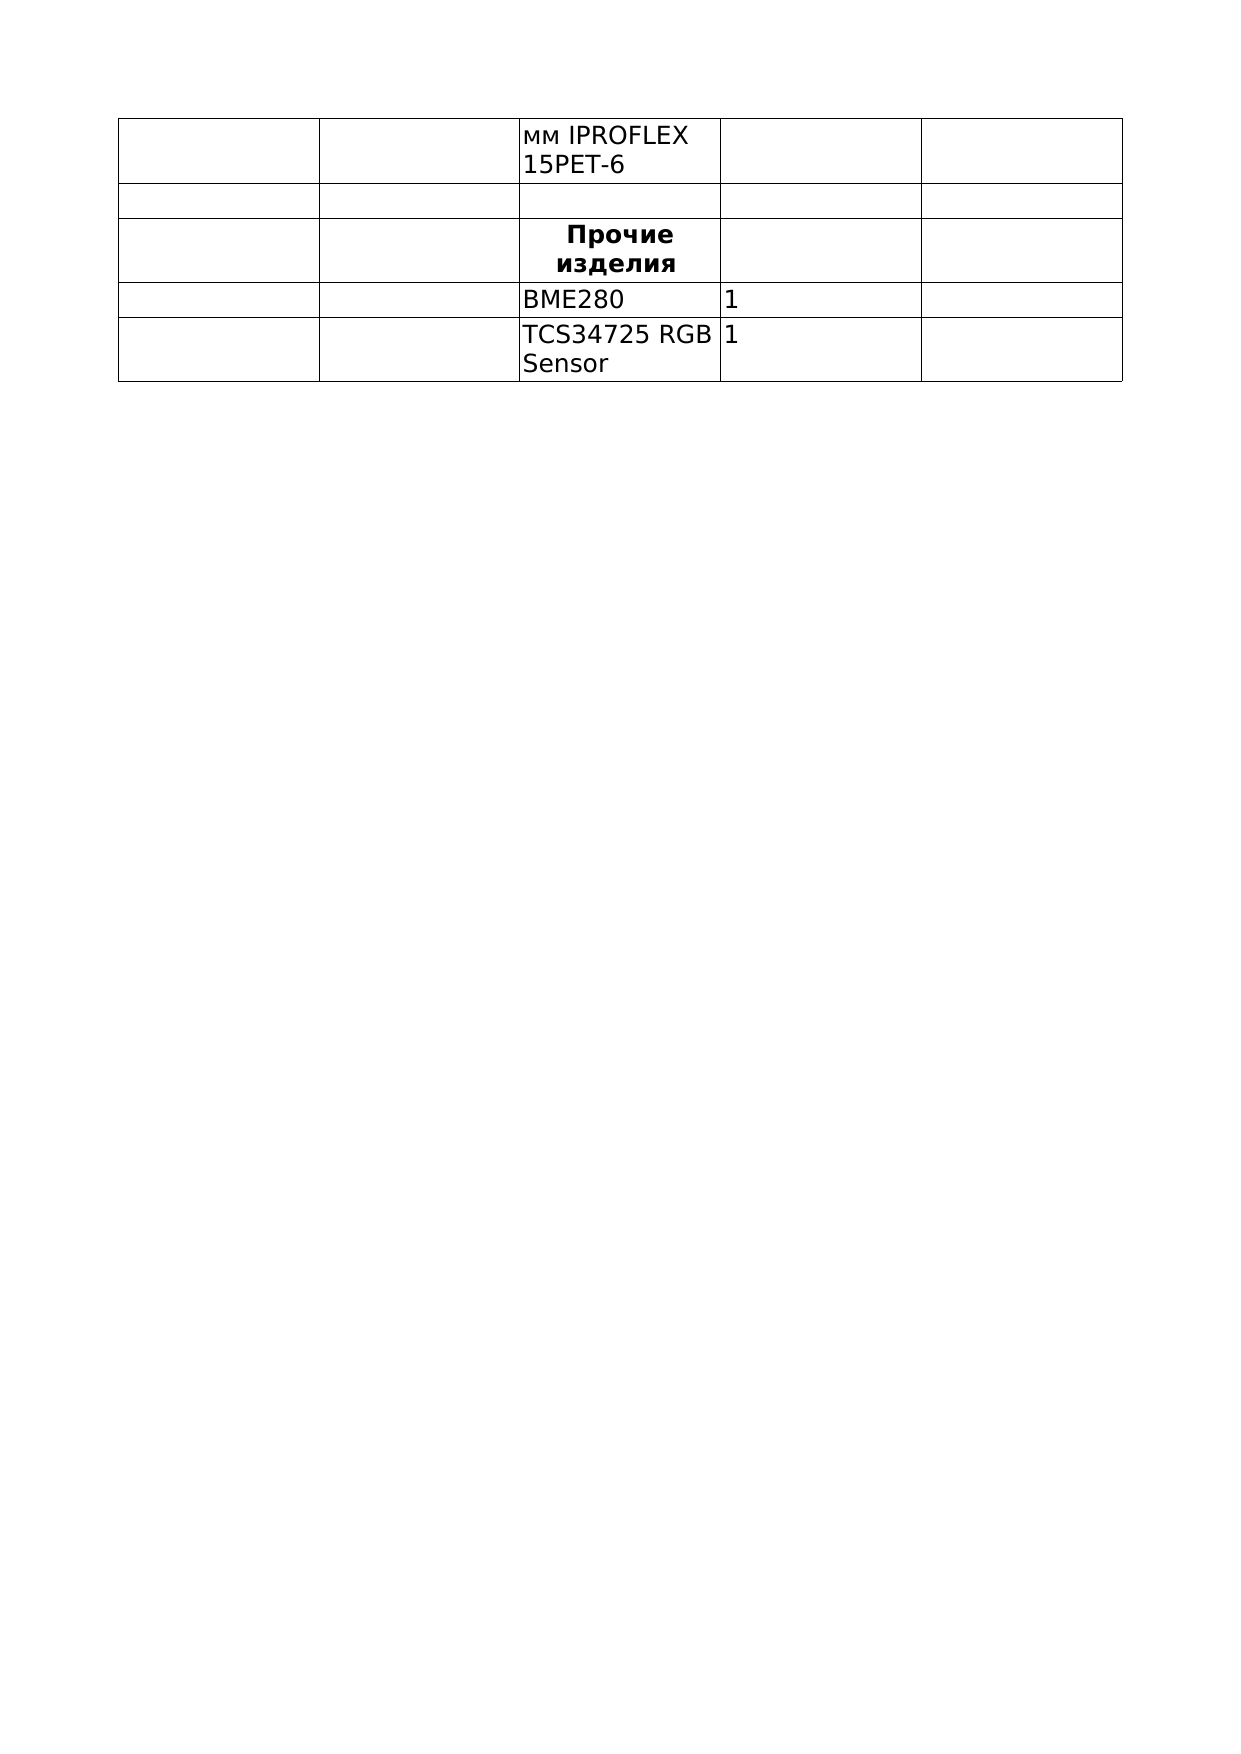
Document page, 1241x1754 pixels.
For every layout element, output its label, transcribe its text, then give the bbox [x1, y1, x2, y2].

table_cell [922, 219, 1122, 282]
table_cell [520, 184, 720, 217]
table_cell [922, 184, 1122, 217]
table_cell [721, 219, 921, 282]
table_cell 1 [721, 318, 921, 381]
table_cell [320, 318, 519, 381]
table_cell Прочие изделия [520, 219, 720, 282]
table_cell 1 [721, 283, 921, 317]
table_cell [119, 184, 319, 217]
table_cell [922, 318, 1122, 381]
table_cell [922, 283, 1122, 317]
table_cell [119, 283, 319, 317]
table_cell BME280 [520, 283, 720, 317]
table_cell [119, 318, 319, 381]
table_cell [721, 184, 921, 217]
table_cell [119, 219, 319, 282]
table_cell TCS34725 RGB Sensor [520, 318, 720, 381]
table_cell мм IPROFLEX 15PET-6 [520, 119, 720, 182]
table_cell [320, 283, 519, 317]
table_cell [119, 119, 319, 182]
table_cell [721, 119, 921, 182]
table_cell [320, 119, 519, 182]
table_cell [320, 219, 519, 282]
table_cell [320, 184, 519, 217]
table_cell [922, 119, 1122, 182]
